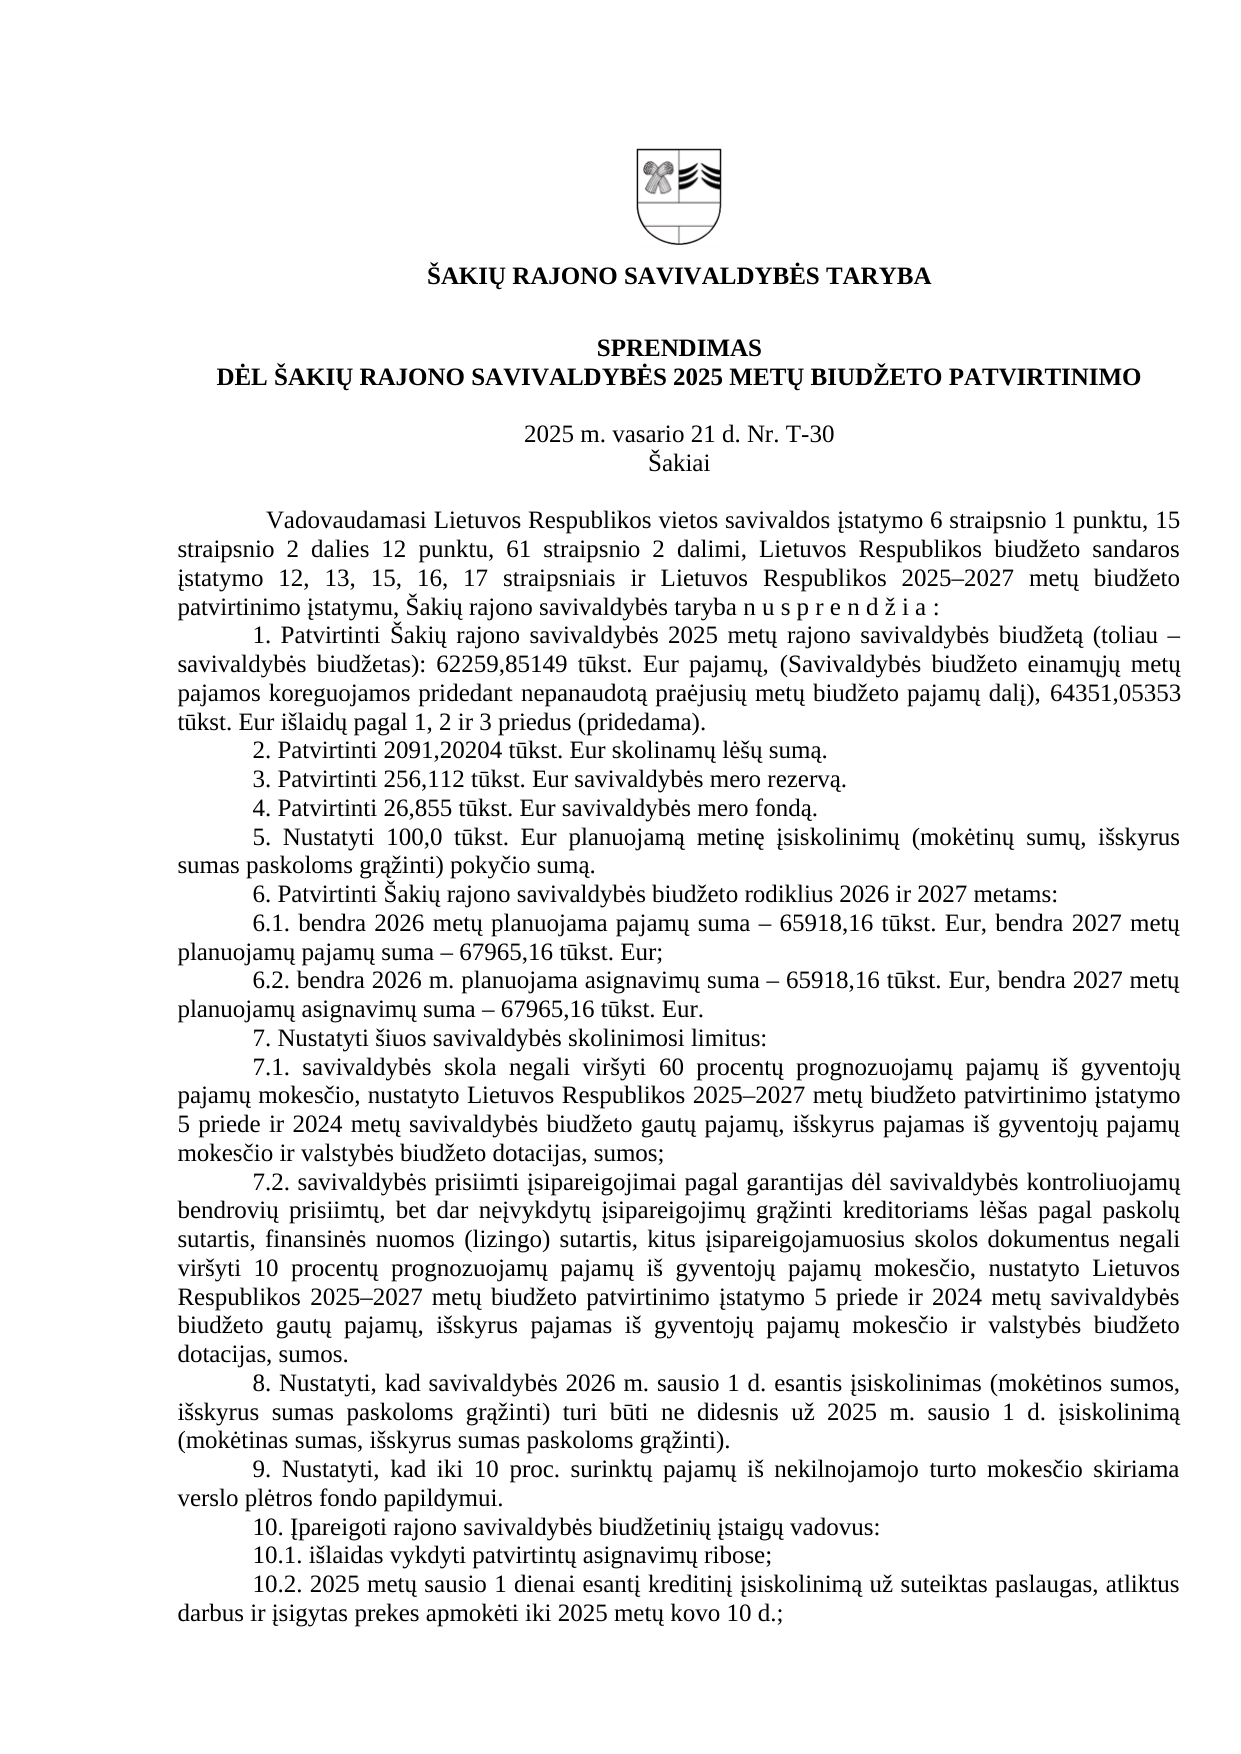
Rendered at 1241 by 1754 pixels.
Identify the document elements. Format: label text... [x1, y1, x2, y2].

subtitle SPRENDIMAS [177, 333, 1181, 362]
text 6. Patvirtinti Šakių rajono savivaldybės biudžeto rodiklius 2026 ir 2027 metams: [177, 879, 1181, 908]
text 9. Nustatyti, kad iki 10 proc. surinktų pajamų iš nekilnojamojo turto mokesčio skiriama verslo plėtros fondo papildymui. [177, 1454, 1181, 1512]
text 2025 m. vasario 21 d. Nr. T-30 [177, 419, 1181, 448]
text DĖL ŠAKIŲ RAJONO SAVIVALDYBĖS 2025 METŲ BIUDŽETO PATVIRTINIMO [177, 362, 1181, 391]
text Vadovaudamasi Lietuvos Respublikos vietos savivaldos įstatymo 6 straipsnio 1 punktu, 15 straipsnio 2 dalies 12 punktu, 61 straipsnio 2 dalimi, Lietuvos Respublikos biudžeto sandaros įstatymo 12, 13, 15, 16, 17 straipsniais ir Lietuvos Respublikos 2025–2027 metų biudžeto patvirtinimo įstatymu, Šakių rajono savivaldybės taryba nusprendžia: [177, 506, 1181, 621]
text 6.2. bendra 2026 m. planuojama asignavimų suma – 65918,16 tūkst. Eur, bendra 2027 metų planuojamų asignavimų suma – 67965,16 tūkst. Eur. [177, 966, 1181, 1023]
text 10. Įpareigoti rajono savivaldybės biudžetinių įstaigų vadovus: [177, 1512, 1181, 1541]
text Šakiai [177, 448, 1181, 477]
text 7. Nustatyti šiuos savivaldybės skolinimosi limitus: [177, 1023, 1181, 1052]
text 7.2. savivaldybės prisiimti įsipareigojimai pagal garantijas dėl savivaldybės kontroliuojamų bendrovių prisiimtų, bet dar neįvykdytų įsipareigojimų grąžinti kreditoriams lėšas pagal paskolų sutartis, finansinės nuomos (lizingo) sutartis, kitus įsipareigojamuosius skolos dokumentus negali viršyti 10 procentų prognozuojamų pajamų iš gyventojų pajamų mokesčio, nustatyto Lietuvos Respublikos 2025–2027 metų biudžeto patvirtinimo įstatymo 5 priede ir 2024 metų savivaldybės biudžeto gautų pajamų, išskyrus pajamas iš gyventojų pajamų mokesčio ir valstybės biudžeto dotacijas, sumos. [177, 1167, 1181, 1368]
text 6.1. bendra 2026 metų planuojama pajamų suma – 65918,16 tūkst. Eur, bendra 2027 metų planuojamų pajamų suma – 67965,16 tūkst. Eur; [177, 908, 1181, 966]
text 8. Nustatyti, kad savivaldybės 2026 m. sausio 1 d. esantis įsiskolinimas (mokėtinos sumos, išskyrus sumas paskoloms grąžinti) turi būti ne didesnis už 2025 m. sausio 1 d. įsiskolinimą (mokėtinas sumas, išskyrus sumas paskoloms grąžinti). [177, 1368, 1181, 1454]
text 3. Patvirtinti 256,112 tūkst. Eur savivaldybės mero rezervą. [177, 764, 1181, 793]
text 5. Nustatyti 100,0 tūkst. Eur planuojamą metinę įsiskolinimų (mokėtinų sumų, išskyrus sumas paskoloms grąžinti) pokyčio sumą. [177, 822, 1181, 879]
text 1. Patvirtinti Šakių rajono savivaldybės 2025 metų rajono savivaldybės biudžetą (toliau – savivaldybės biudžetas): 62259,85149 tūkst. Eur pajamų, (Savivaldybės biudžeto einamųjų metų pajamos koreguojamos pridedant nepanaudotą praėjusių metų biudžeto pajamų dalį), 64351,05353 tūkst. Eur išlaidų pagal 1, 2 ir 3 priedus (pridedama). [177, 621, 1181, 736]
text 7.1. savivaldybės skola negali viršyti 60 procentų prognozuojamų pajamų iš gyventojų pajamų mokesčio, nustatyto Lietuvos Respublikos 2025–2027 metų biudžeto patvirtinimo įstatymo 5 priede ir 2024 metų savivaldybės biudžeto gautų pajamų, išskyrus pajamas iš gyventojų pajamų mokesčio ir valstybės biudžeto dotacijas, sumos; [177, 1052, 1181, 1167]
text ŠAKIŲ RAJONO SAVIVALDYBĖS TARYBA [177, 261, 1181, 290]
text 4. Patvirtinti 26,855 tūkst. Eur savivaldybės mero fondą. [177, 793, 1181, 822]
text 2. Patvirtinti 2091,20204 tūkst. Eur skolinamų lėšų sumą. [177, 736, 1181, 764]
text 10.2. 2025 metų sausio 1 dienai esantį kreditinį įsiskolinimą už suteiktas paslaugas, atliktus darbus ir įsigytas prekes apmokėti iki 2025 metų kovo 10 d.; [177, 1569, 1181, 1627]
text 10.1. išlaidas vykdyti patvirtintų asignavimų ribose; [177, 1541, 1181, 1569]
